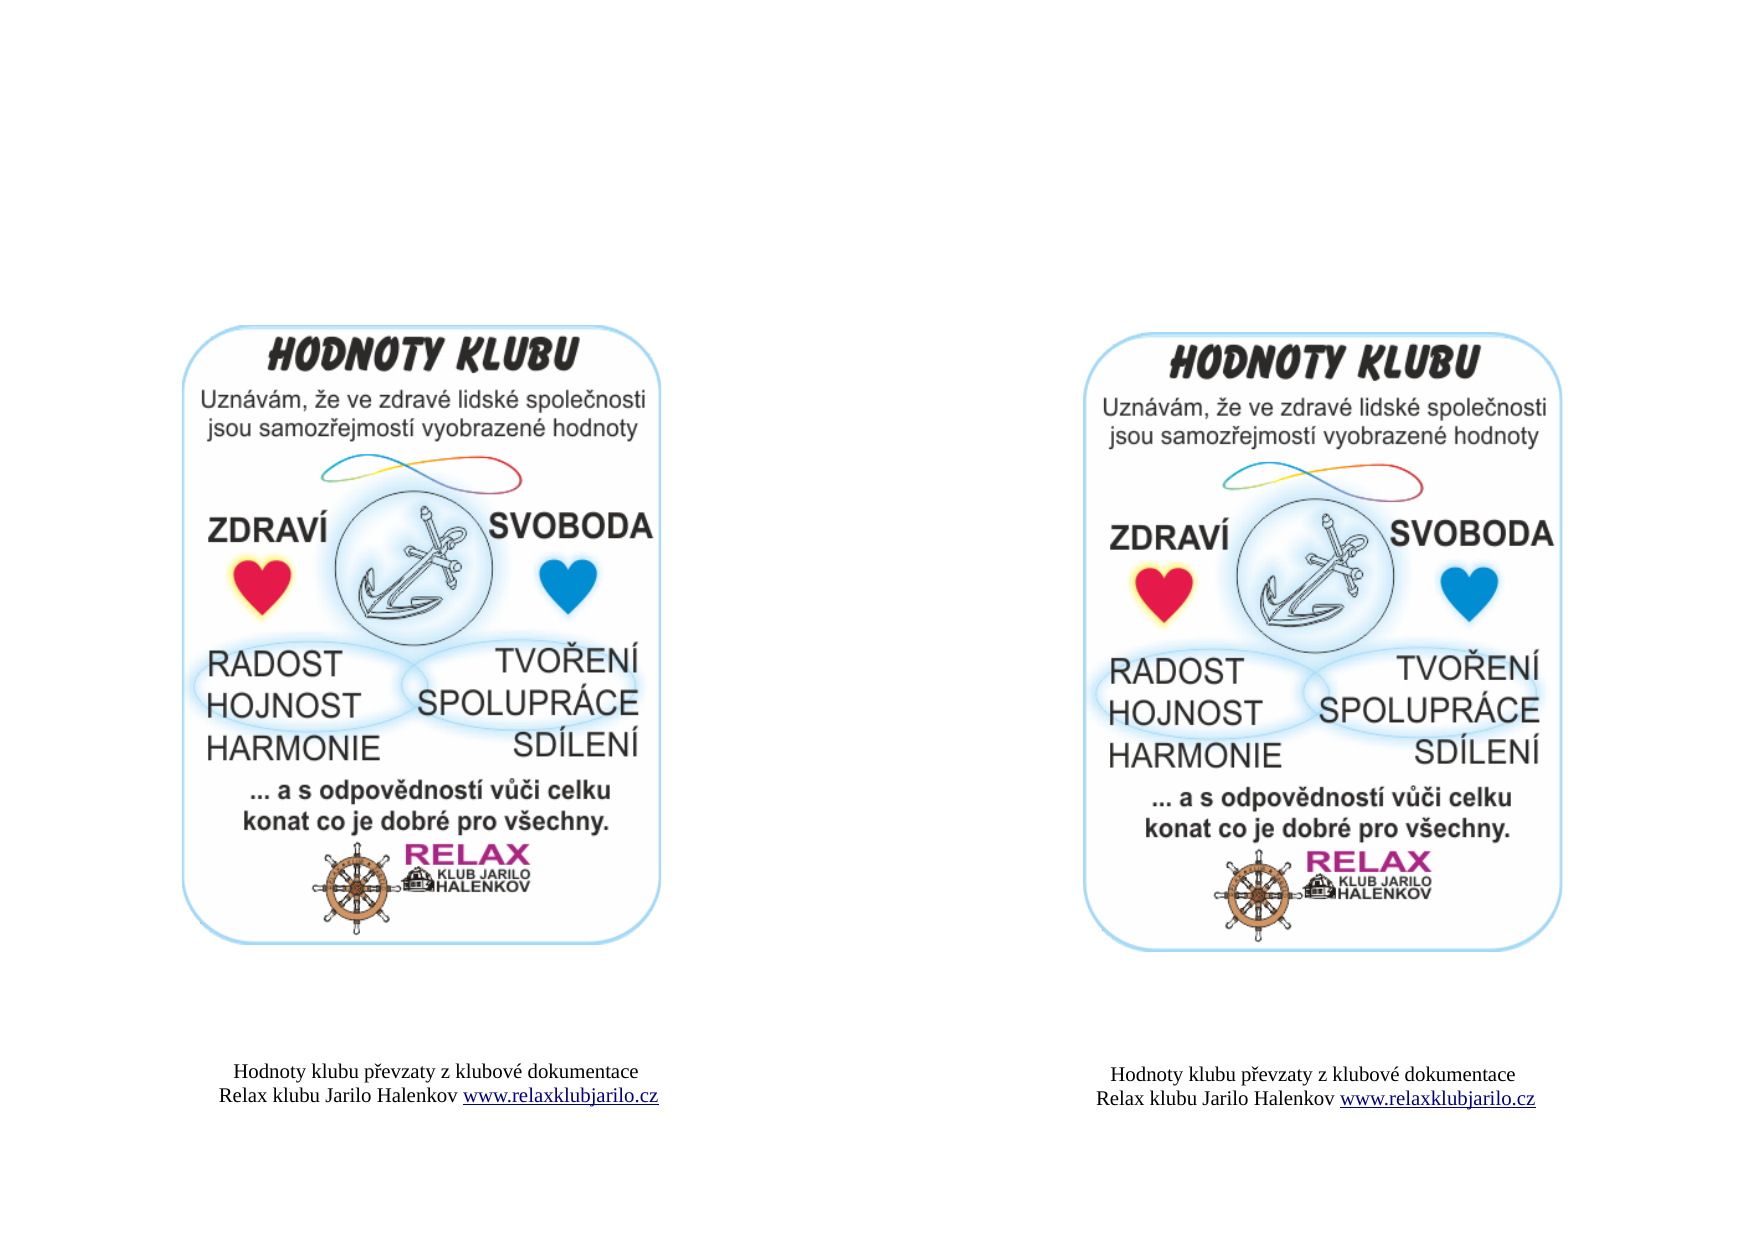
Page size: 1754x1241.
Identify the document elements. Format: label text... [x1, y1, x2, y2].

text Hodnoty klubu převzaty z klubové dokumentace [906, 1062, 1724, 1086]
text Hodnoty klubu převzaty z klubové dokumentace [29, 1059, 847, 1083]
text Relax klubu Jarilo Halenkov www.relaxklubjarilo.cz [29, 1083, 847, 1107]
picture [181, 325, 662, 945]
text Relax klubu Jarilo Halenkov www.relaxklubjarilo.cz [906, 1086, 1724, 1110]
picture [1083, 332, 1563, 952]
